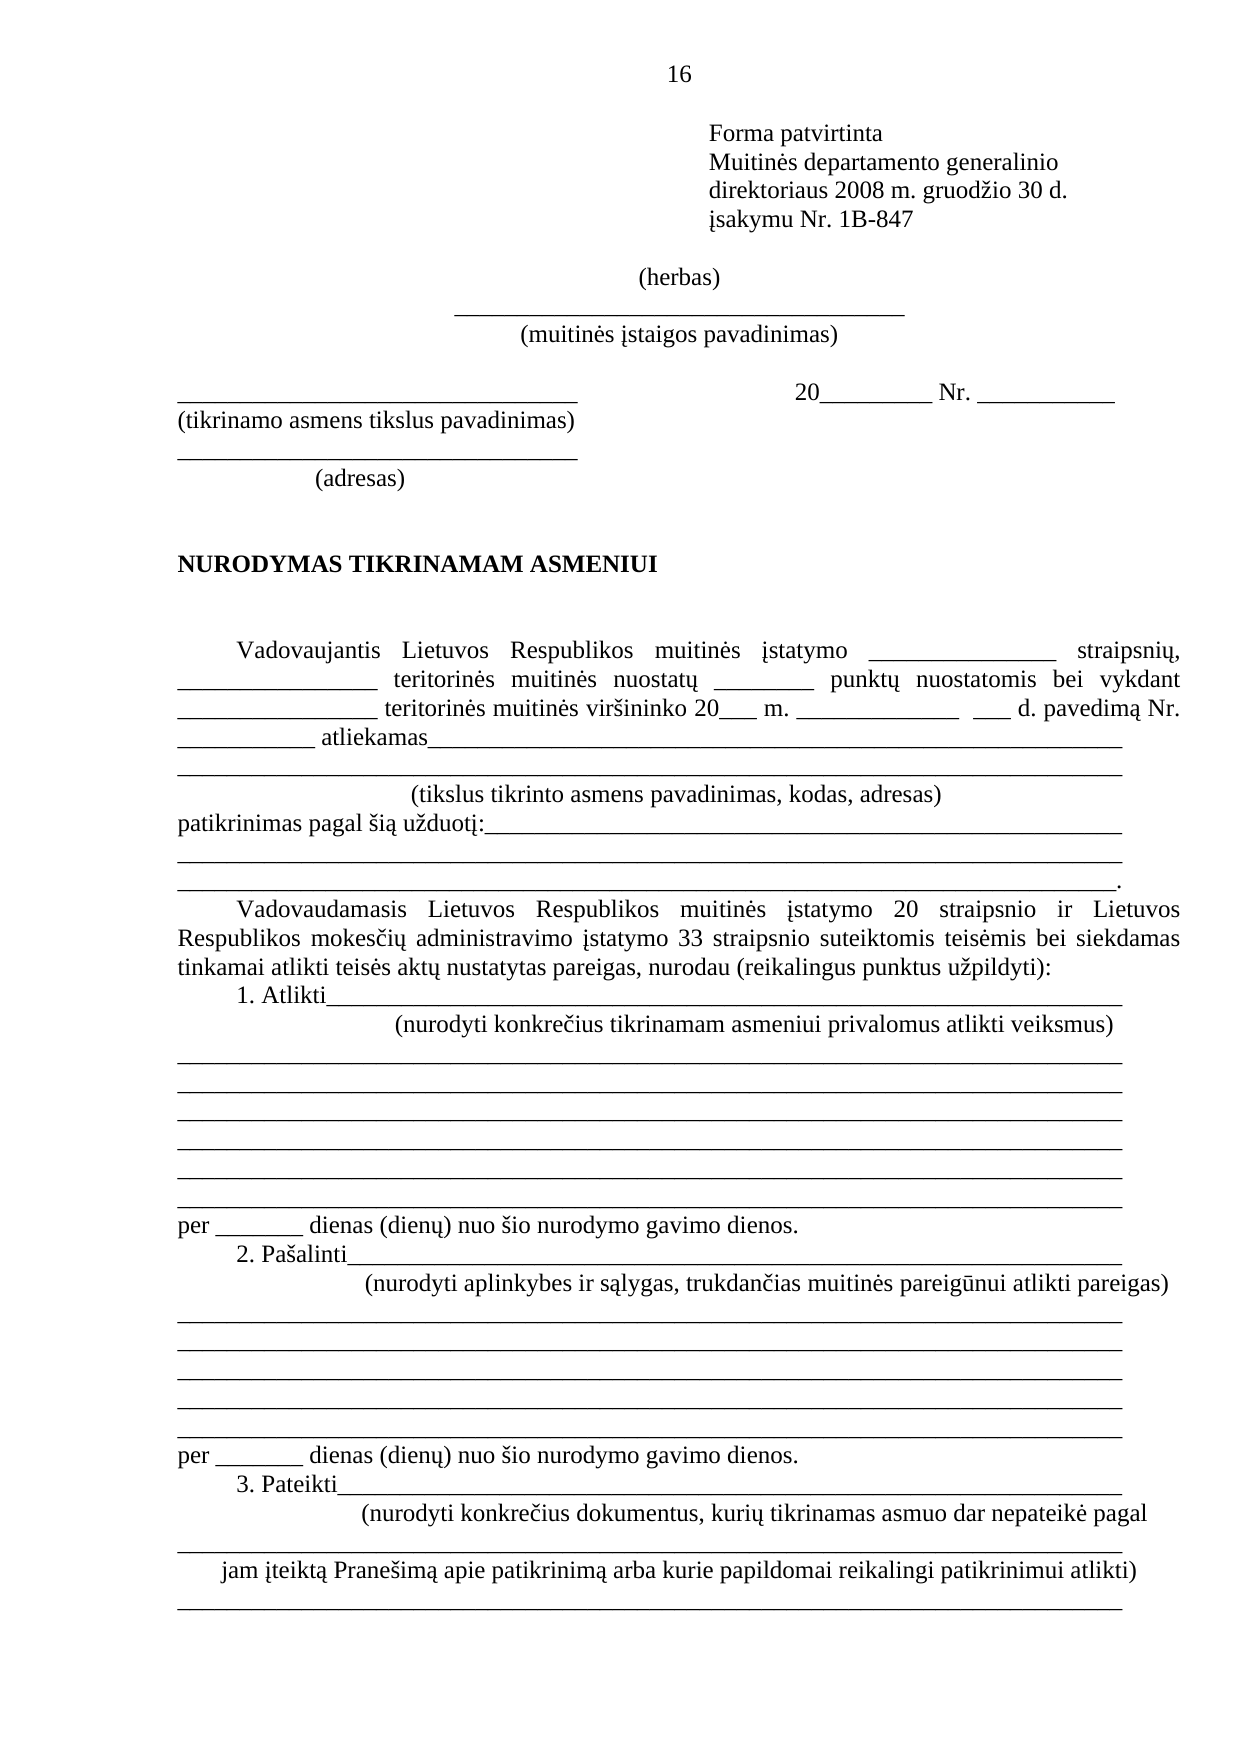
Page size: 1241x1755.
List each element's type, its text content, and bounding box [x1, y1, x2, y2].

text 2. Pašalinti [177, 1239, 1181, 1268]
text _ [177, 1354, 1181, 1383]
text _ . [177, 866, 1181, 894]
text (tikrinamo asmens tikslus pavadinimas) [177, 406, 749, 434]
text _ [177, 1297, 1181, 1326]
text Vadovaujantis Lietuvos Respublikos muitinės įstatymo _______________ straipsnių, ________________ teritorinės muitinės nuostatų ________ punktų nuostatomis bei vykdant ________________ teritorinės muitinės viršininko 20___ m. _____________ ___ d. pavedimą Nr. ___________ atliekamas [177, 636, 1181, 751]
text _ [177, 751, 1181, 779]
text (adresas) [315, 463, 749, 492]
text ________________________________ 20_________ Nr. ___________ [177, 377, 1181, 406]
text per _______ dienas (dienų) nuo šio nurodymo gavimo dienos. [177, 1441, 1181, 1469]
text ____________________________________ [177, 291, 1181, 319]
text _ [177, 1067, 1181, 1096]
text direktoriaus 2008 m. gruodžio 30 d. [177, 176, 1181, 204]
text _ [177, 1124, 1181, 1153]
text _ [177, 1096, 1181, 1124]
text (herbas) [177, 262, 1181, 291]
text (muitinės įstaigos pavadinimas) [177, 319, 1181, 348]
text _ [177, 837, 1181, 866]
text (nurodyti konkrečius tikrinamam asmeniui privalomus atlikti veiksmus) [327, 1009, 1181, 1038]
text patikrinimas pagal šią užduotį: [177, 808, 1181, 837]
text _ [177, 1153, 1181, 1182]
text Muitinės departamento generalinio [177, 147, 1181, 176]
text _ [177, 1527, 1181, 1556]
text jam įteiktą Pranešimą apie patikrinimą arba kurie papildomai reikalingi patikrinimui atlikti) [177, 1556, 1181, 1584]
text 1. Atlikti [177, 981, 1181, 1009]
text _ [177, 1326, 1181, 1354]
text 3. Pateikti [177, 1469, 1181, 1498]
text (nurodyti konkrečius dokumentus, kurių tikrinamas asmuo dar nepateikė pagal [327, 1498, 1181, 1527]
text Forma patvirtinta [709, 118, 1181, 147]
text (nurodyti aplinkybes ir sąlygas, trukdančias muitinės pareigūnui atlikti pareigas) [352, 1268, 1181, 1297]
text _ [177, 1412, 1181, 1441]
text (tikslus tikrinto asmens pavadinimas, kodas, adresas) [177, 779, 1181, 808]
text NURODYMAS TIKRINAMAM ASMENIUI [177, 549, 1181, 578]
text _ [177, 1383, 1181, 1412]
text Vadovaudamasis Lietuvos Respublikos muitinės įstatymo 20 straipsnio ir Lietuvos Respublikos mokesčių administravimo įstatymo 33 straipsnio suteiktomis teisėmis bei siekdamas tinkamai atlikti teisės aktų nustatytas pareigas, nurodau (reikalingus punktus užpildyti): [177, 894, 1181, 981]
text per _______ dienas (dienų) nuo šio nurodymo gavimo dienos. [177, 1211, 1181, 1239]
text _ [177, 1182, 1181, 1211]
text ________________________________ [177, 434, 749, 463]
text įsakymu Nr. 1B-847 [177, 204, 1181, 233]
text _ [177, 1038, 1181, 1067]
text _ [177, 1584, 1181, 1613]
